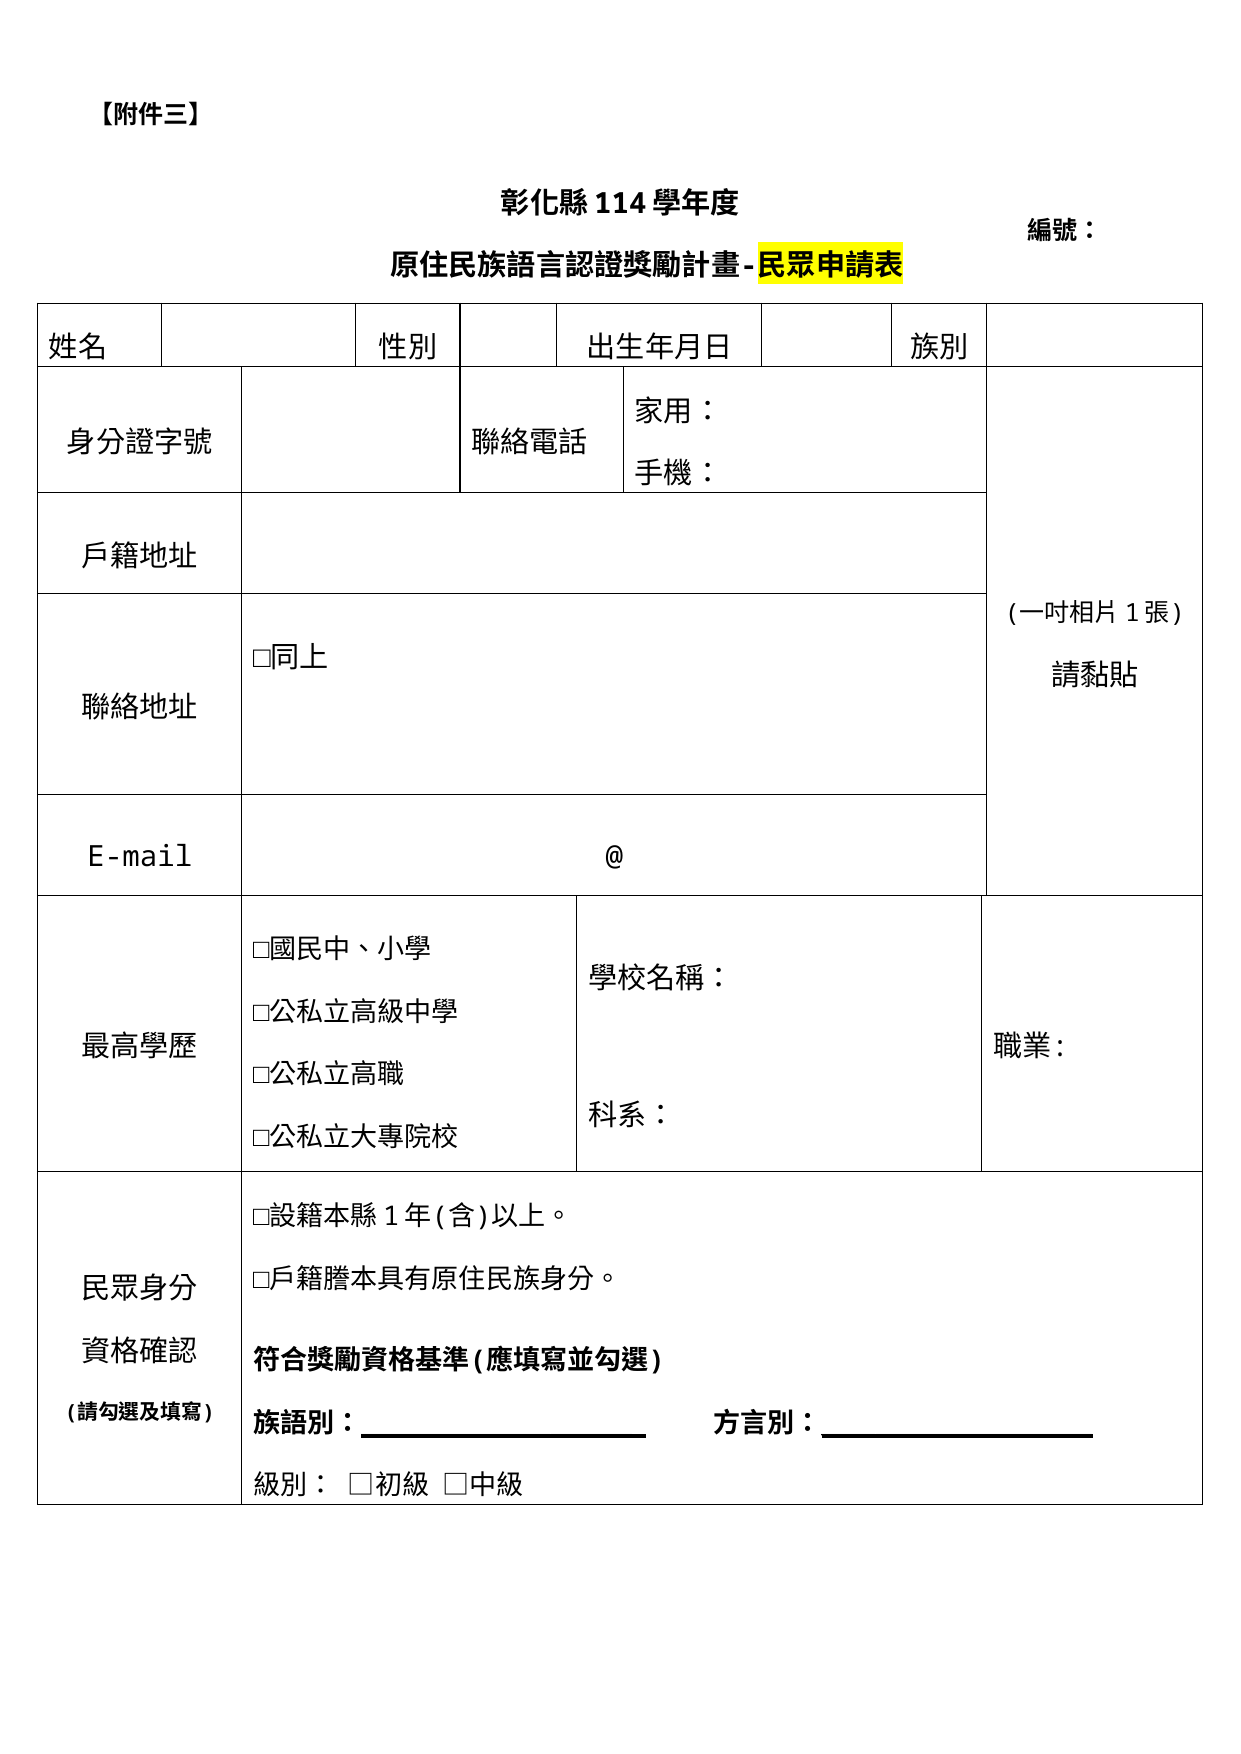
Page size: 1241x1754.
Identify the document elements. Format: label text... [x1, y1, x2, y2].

table_header [162, 304, 355, 366]
table_header 出生年月日 [557, 304, 761, 366]
table_cell E-mail [38, 795, 241, 895]
table_header [987, 304, 1202, 366]
text 彰化縣114學年度 [112, 159, 1191, 261]
table_cell [242, 493, 986, 593]
text 編號： [1027, 211, 1176, 247]
table_cell 學校名稱： 科系： [577, 896, 981, 1171]
table_cell 身分證字號 [38, 367, 241, 492]
table_header 性別 [356, 304, 459, 366]
table_header 姓名 [38, 304, 161, 366]
text 原住民族語言認證獎勵計畫-民眾申請表 [166, 221, 1128, 284]
table_header [762, 304, 891, 366]
text 【附件三】 [49, 94, 252, 131]
table_cell □國民中、小學 □公私立高級中學 □公私立高職 □公私立大專院校 [242, 896, 576, 1171]
table_cell (一吋相片1張) 請黏貼 [987, 367, 1202, 895]
table_cell 聯絡地址 [38, 594, 241, 794]
table_cell 最高學歷 [38, 896, 241, 1171]
table_cell 戶籍地址 [38, 493, 241, 593]
table_header 族別 [892, 304, 986, 366]
table_cell 家用： 手機： [624, 367, 986, 492]
table_cell □設籍本縣1年(含)以上。 □戶籍謄本具有原住民族身分。 符合獎勵資格基準(應填寫並勾選) 族語別：＿＿＿＿＿＿＿＿＿＿ 方言別：＿＿＿＿＿＿＿＿＿＿ 級別： □初級 □中級 [242, 1172, 1202, 1503]
table_cell 民眾身分 資格確認 (請勾選及填寫) [38, 1172, 241, 1503]
table_cell @ [242, 795, 986, 895]
text [34, 80, 267, 145]
table_cell □同上 [242, 594, 986, 794]
table_cell [242, 367, 459, 492]
table_cell 職業: [982, 896, 1202, 1171]
table_cell 聯絡電話 [461, 367, 623, 492]
table_header [461, 304, 556, 366]
